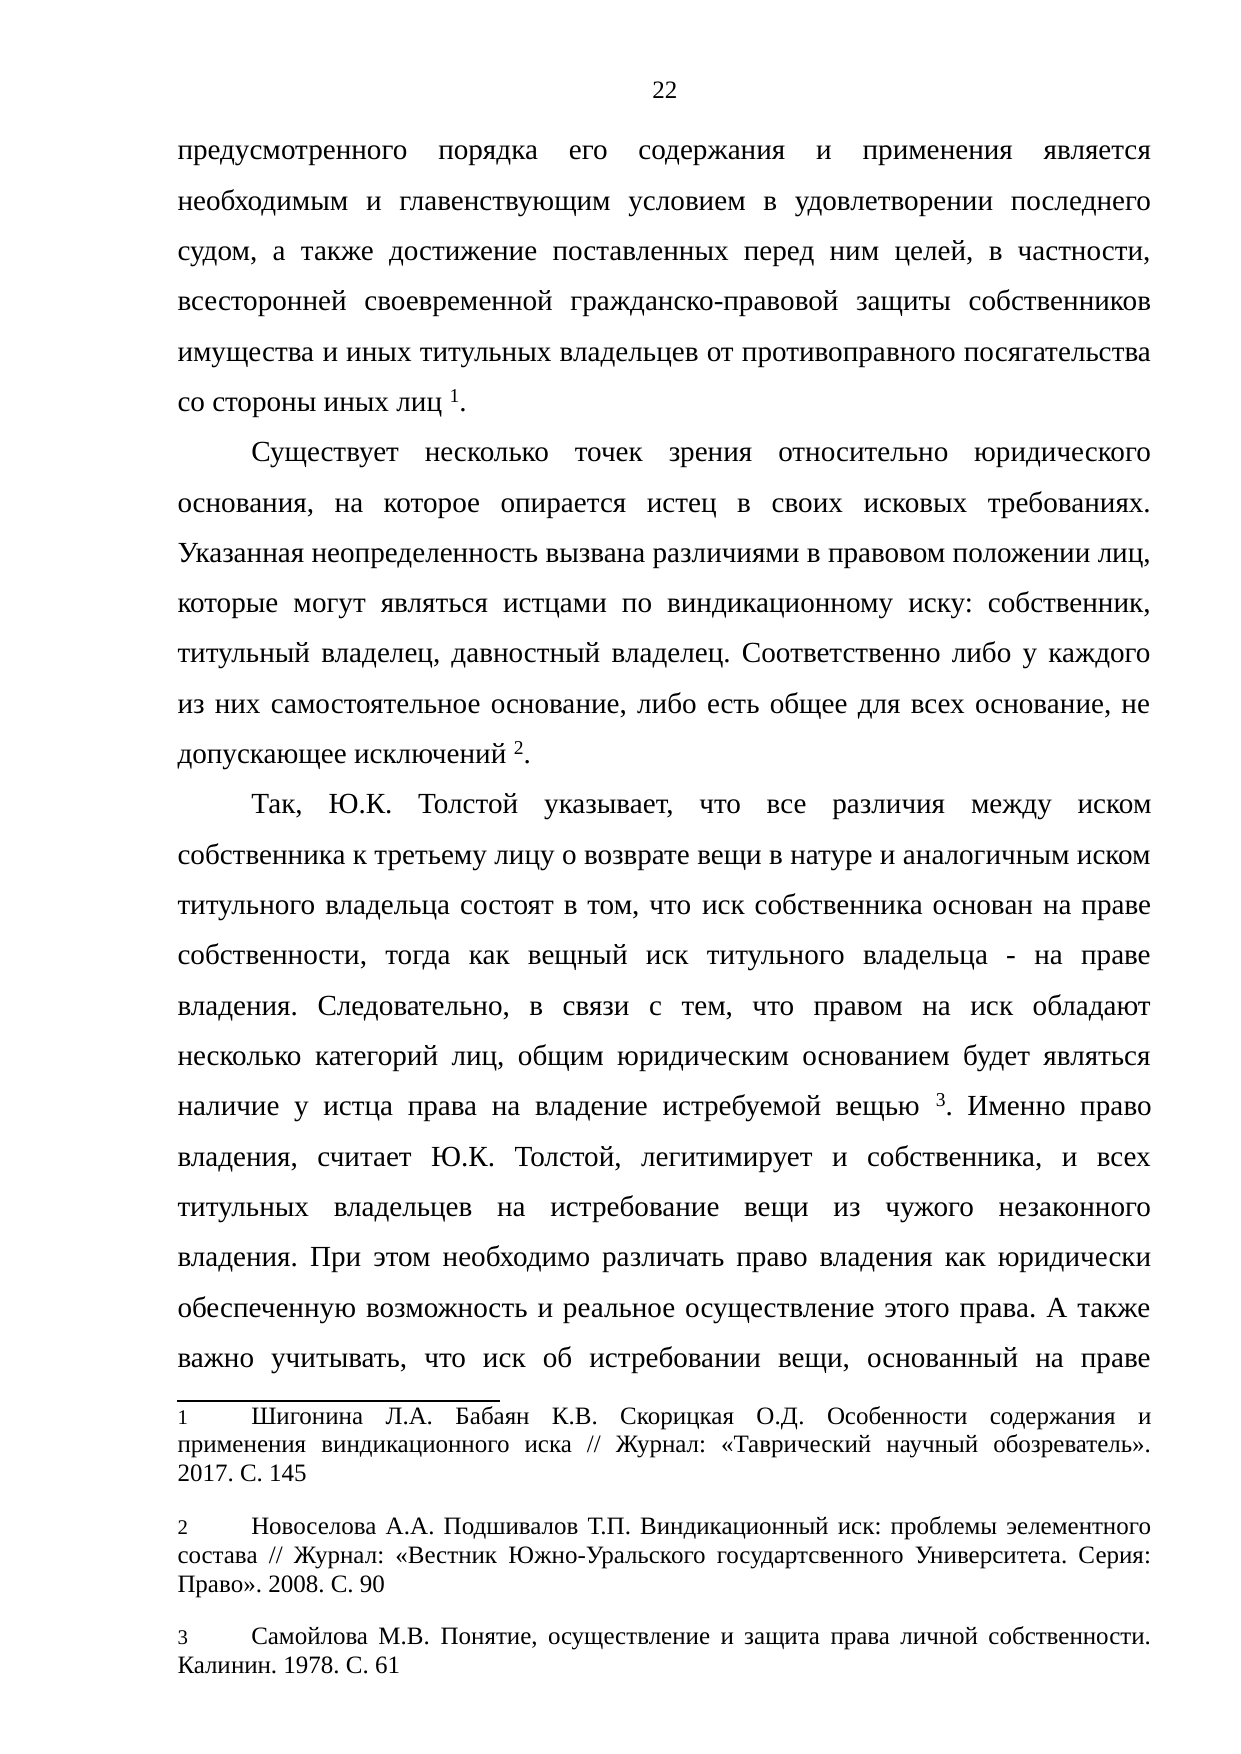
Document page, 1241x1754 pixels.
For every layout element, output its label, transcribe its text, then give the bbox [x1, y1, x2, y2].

text предусмотренного порядка его содержания и применения является необходимым и главенствующим условием в удовлетворении последнего судом, а также достижение поставленных перед ним целей, в частности, всесторонней своевременной гражданско-правовой защиты собственников имущества и иных титульных владельцев от противоправного посягательства со стороны иных лиц . [177, 132, 1152, 418]
text Новоселова А.А. Подшивалов Т.П. Виндикационный иск: проблемы эелементного состава // Журнал: «Вестник Южно-Уральского государтсвенного Университета. Серия: Право». 2008. С. 90 [177, 1511, 1152, 1597]
text Так, Ю.К. Толстой указывает, что все различия между иском собственника к третьему лицу о возврате вещи в натуре и аналогичным иском титульного владельца состоят в том, что иск собственника основан на праве собственности, тогда как вещный иск титульного владельца - на праве владения. Следовательно, в связи с тем, что правом на иск обладают несколько категорий лиц, общим юридическим основанием будет являться наличие у истца права на владение истребуемой вещью . Именно право владения, считает Ю.К. Толстой, легитимирует и собственника, и всех титульных владельцев на истребование вещи из чужого незаконного владения. При этом необходимо различать право владения как юридически обеспеченную возможность и реальное осуществление этого права. А также важно учитывать, что иск об истребовании вещи, основанный на праве [177, 787, 1152, 1373]
text Существует несколько точек зрения относительно юридического основания, на которое опирается истец в своих исковых требованиях. Указанная неопределенность вызвана различиями в правовом положении лиц, которые могут являться истцами по виндикационному иску: собственник, титульный владелец, давностный владелец. Соответственно либо у каждого из них самостоятельное основание, либо есть общее для всех основание, не допускающее исключений . [177, 434, 1152, 770]
text Самойлова М.В. Понятие, осуществление и защита права личной собственности. Калинин. 1978. С. 61 [177, 1621, 1152, 1679]
text Шигонина Л.А. Бабаян К.В. Скорицкая О.Д. Особенности содержания и применения виндикационного иска // Журнал: «Таврический научный обозреватель». 2017. С. 145 [177, 1401, 1152, 1487]
